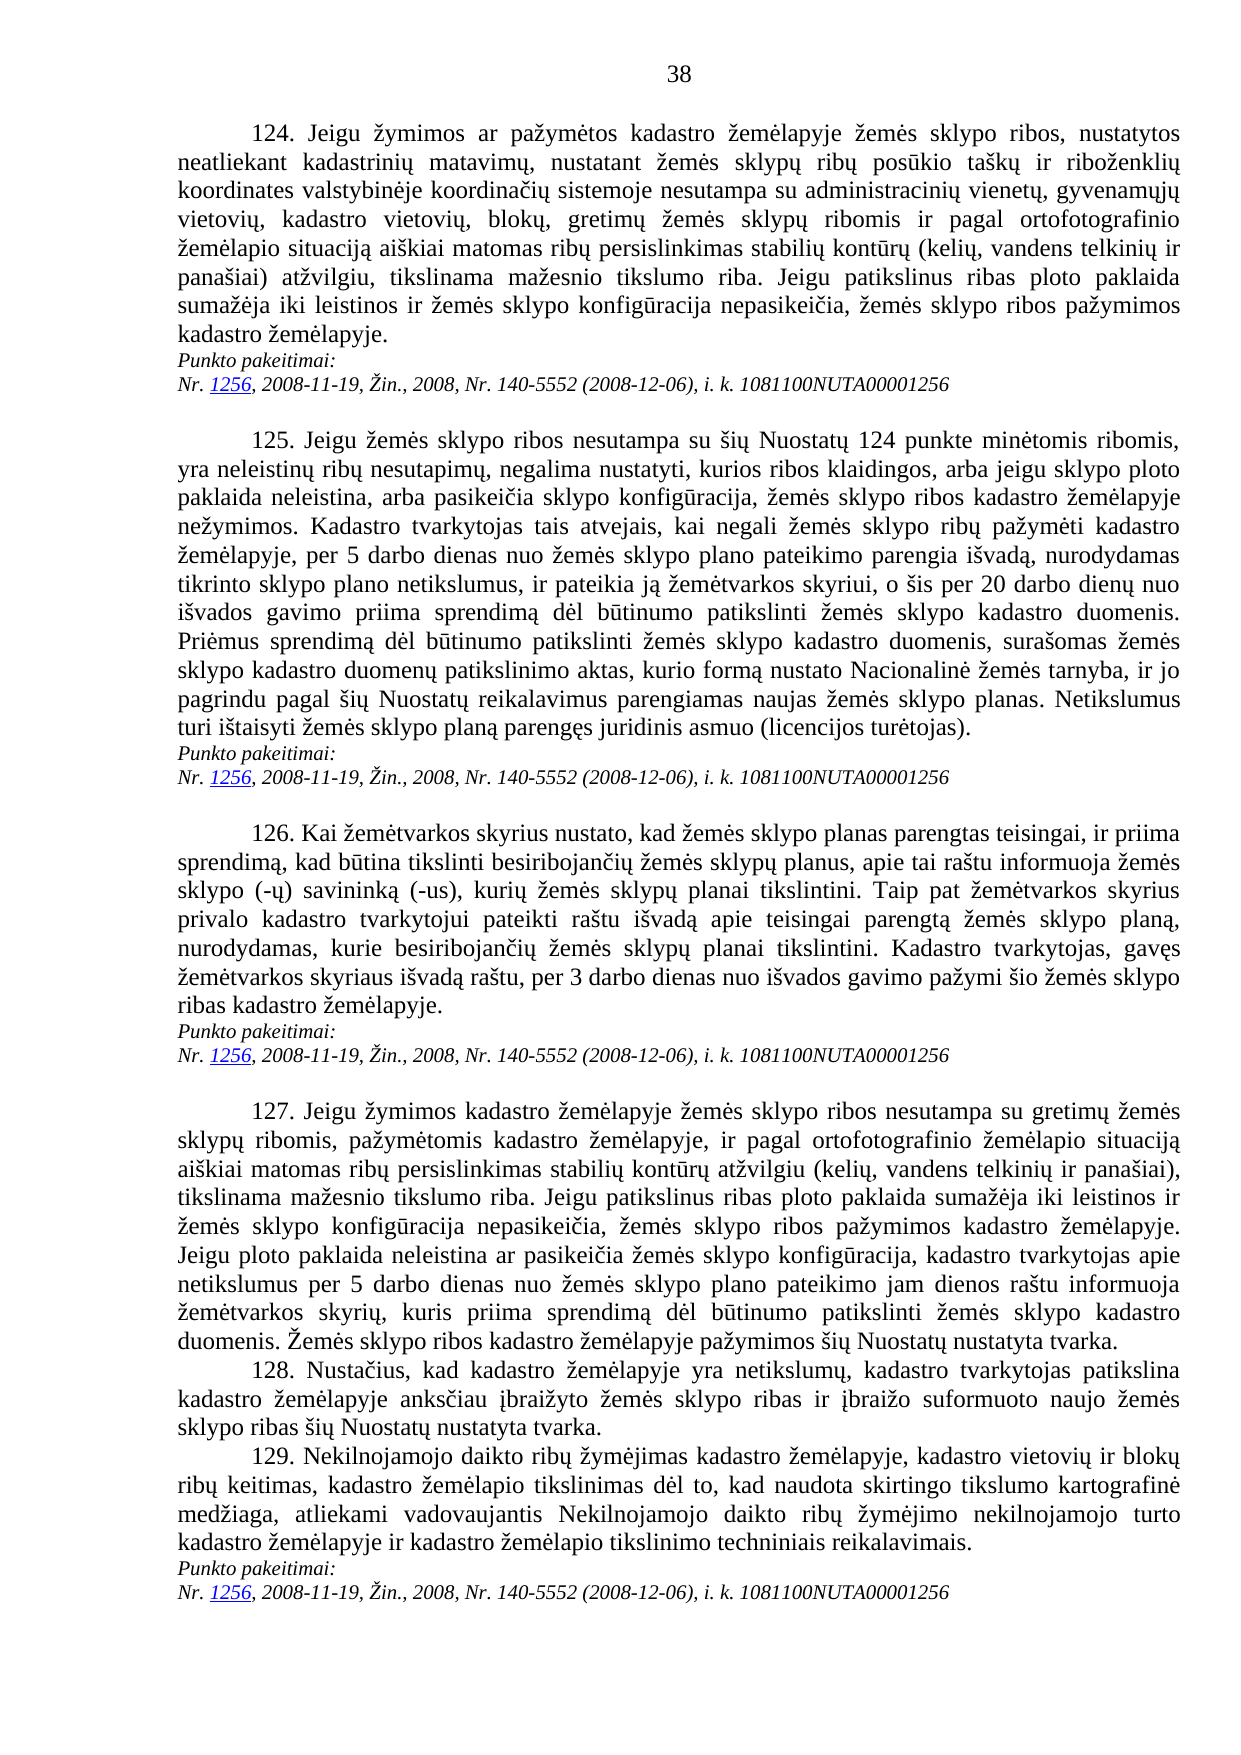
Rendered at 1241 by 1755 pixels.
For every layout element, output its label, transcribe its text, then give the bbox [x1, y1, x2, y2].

text 126. Kai žemėtvarkos skyrius nustato, kad žemės sklypo planas parengtas teisingai, ir priima sprendimą, kad būtina tikslinti besiribojančių žemės sklypų planus, apie tai raštu informuoja žemės sklypo (-ų) savininką (-us), kurių žemės sklypų planai tikslintini. Taip pat žemėtvarkos skyrius privalo kadastro tvarkytojui pateikti raštu išvadą apie teisingai parengtą žemės sklypo planą, nurodydamas, kurie besiribojančių žemės sklypų planai tikslintini. Kadastro tvarkytojas, gavęs žemėtvarkos skyriaus išvadą raštu, per 3 darbo dienas nuo išvados gavimo pažymi šio žemės sklypo ribas kadastro žemėlapyje. [177, 818, 1181, 1019]
text 128. Nustačius, kad kadastro žemėlapyje yra netikslumų, kadastro tvarkytojas patikslina kadastro žemėlapyje anksčiau įbraižyto žemės sklypo ribas ir įbraižo suformuoto naujo žemės sklypo ribas šių Nuostatų nustatyta tvarka. [177, 1355, 1181, 1441]
text 124. Jeigu žymimos ar pažymėtos kadastro žemėlapyje žemės sklypo ribos, nustatytos neatliekant kadastrinių matavimų, nustatant žemės sklypų ribų posūkio taškų ir riboženklių koordinates valstybinėje koordinačių sistemoje nesutampa su administracinių vienetų, gyvenamųjų vietovių, kadastro vietovių, blokų, gretimų žemės sklypų ribomis ir pagal ortofotografinio žemėlapio situaciją aiškiai matomas ribų persislinkimas stabilių kontūrų (kelių, vandens telkinių ir panašiai) atžvilgiu, tikslinama mažesnio tikslumo riba. Jeigu patikslinus ribas ploto paklaida sumažėja iki leistinos ir žemės sklypo konfigūracija nepasikeičia, žemės sklypo ribos pažymimos kadastro žemėlapyje. [177, 118, 1181, 348]
text Punkto pakeitimai: [177, 741, 1181, 765]
text Punkto pakeitimai: [177, 348, 1181, 372]
text 127. Jeigu žymimos kadastro žemėlapyje žemės sklypo ribos nesutampa su gretimų žemės sklypų ribomis, pažymėtomis kadastro žemėlapyje, ir pagal ortofotografinio žemėlapio situaciją aiškiai matomas ribų persislinkimas stabilių kontūrų atžvilgiu (kelių, vandens telkinių ir panašiai), tikslinama mažesnio tikslumo riba. Jeigu patikslinus ribas ploto paklaida sumažėja iki leistinos ir žemės sklypo konfigūracija nepasikeičia, žemės sklypo ribos pažymimos kadastro žemėlapyje. Jeigu ploto paklaida neleistina ar pasikeičia žemės sklypo konfigūracija, kadastro tvarkytojas apie netikslumus per 5 darbo dienas nuo žemės sklypo plano pateikimo jam dienos raštu informuoja žemėtvarkos skyrių, kuris priima sprendimą dėl būtinumo patikslinti žemės sklypo kadastro duomenis. Žemės sklypo ribos kadastro žemėlapyje pažymimos šių Nuostatų nustatyta tvarka. [177, 1096, 1181, 1355]
text 129. Nekilnojamojo daikto ribų žymėjimas kadastro žemėlapyje, kadastro vietovių ir blokų ribų keitimas, kadastro žemėlapio tikslinimas dėl to, kad naudota skirtingo tikslumo kartografinė medžiaga, atliekami vadovaujantis Nekilnojamojo daikto ribų žymėjimo nekilnojamojo turto kadastro žemėlapyje ir kadastro žemėlapio tikslinimo techniniais reikalavimais. [177, 1441, 1181, 1556]
text Punkto pakeitimai: [177, 1019, 1181, 1043]
text 125. Jeigu žemės sklypo ribos nesutampa su šių Nuostatų 124 punkte minėtomis ribomis, yra neleistinų ribų nesutapimų, negalima nustatyti, kurios ribos klaidingos, arba jeigu sklypo ploto paklaida neleistina, arba pasikeičia sklypo konfigūracija, žemės sklypo ribos kadastro žemėlapyje nežymimos. Kadastro tvarkytojas tais atvejais, kai negali žemės sklypo ribų pažymėti kadastro žemėlapyje, per 5 darbo dienas nuo žemės sklypo plano pateikimo parengia išvadą, nurodydamas tikrinto sklypo plano netikslumus, ir pateikia ją žemėtvarkos skyriui, o šis per 20 darbo dienų nuo išvados gavimo priima sprendimą dėl būtinumo patikslinti žemės sklypo kadastro duomenis. Priėmus sprendimą dėl būtinumo patikslinti žemės sklypo kadastro duomenis, surašomas žemės sklypo kadastro duomenų patikslinimo aktas, kurio formą nustato Nacionalinė žemės tarnyba, ir jo pagrindu pagal šių Nuostatų reikalavimus parengiamas naujas žemės sklypo planas. Netikslumus turi ištaisyti žemės sklypo planą parengęs juridinis asmuo (licencijos turėtojas). [177, 425, 1181, 741]
text Nr. 1256, 2008-11-19, Žin., 2008, Nr. 140-5552 (2008-12-06), i. k. 1081100NUTA00001256 [177, 765, 1181, 789]
text Nr. 1256, 2008-11-19, Žin., 2008, Nr. 140-5552 (2008-12-06), i. k. 1081100NUTA00001256 [177, 372, 1181, 396]
text Nr. 1256, 2008-11-19, Žin., 2008, Nr. 140-5552 (2008-12-06), i. k. 1081100NUTA00001256 [177, 1043, 1181, 1067]
text Nr. 1256, 2008-11-19, Žin., 2008, Nr. 140-5552 (2008-12-06), i. k. 1081100NUTA00001256 [177, 1580, 1181, 1604]
text Punkto pakeitimai: [177, 1556, 1181, 1580]
